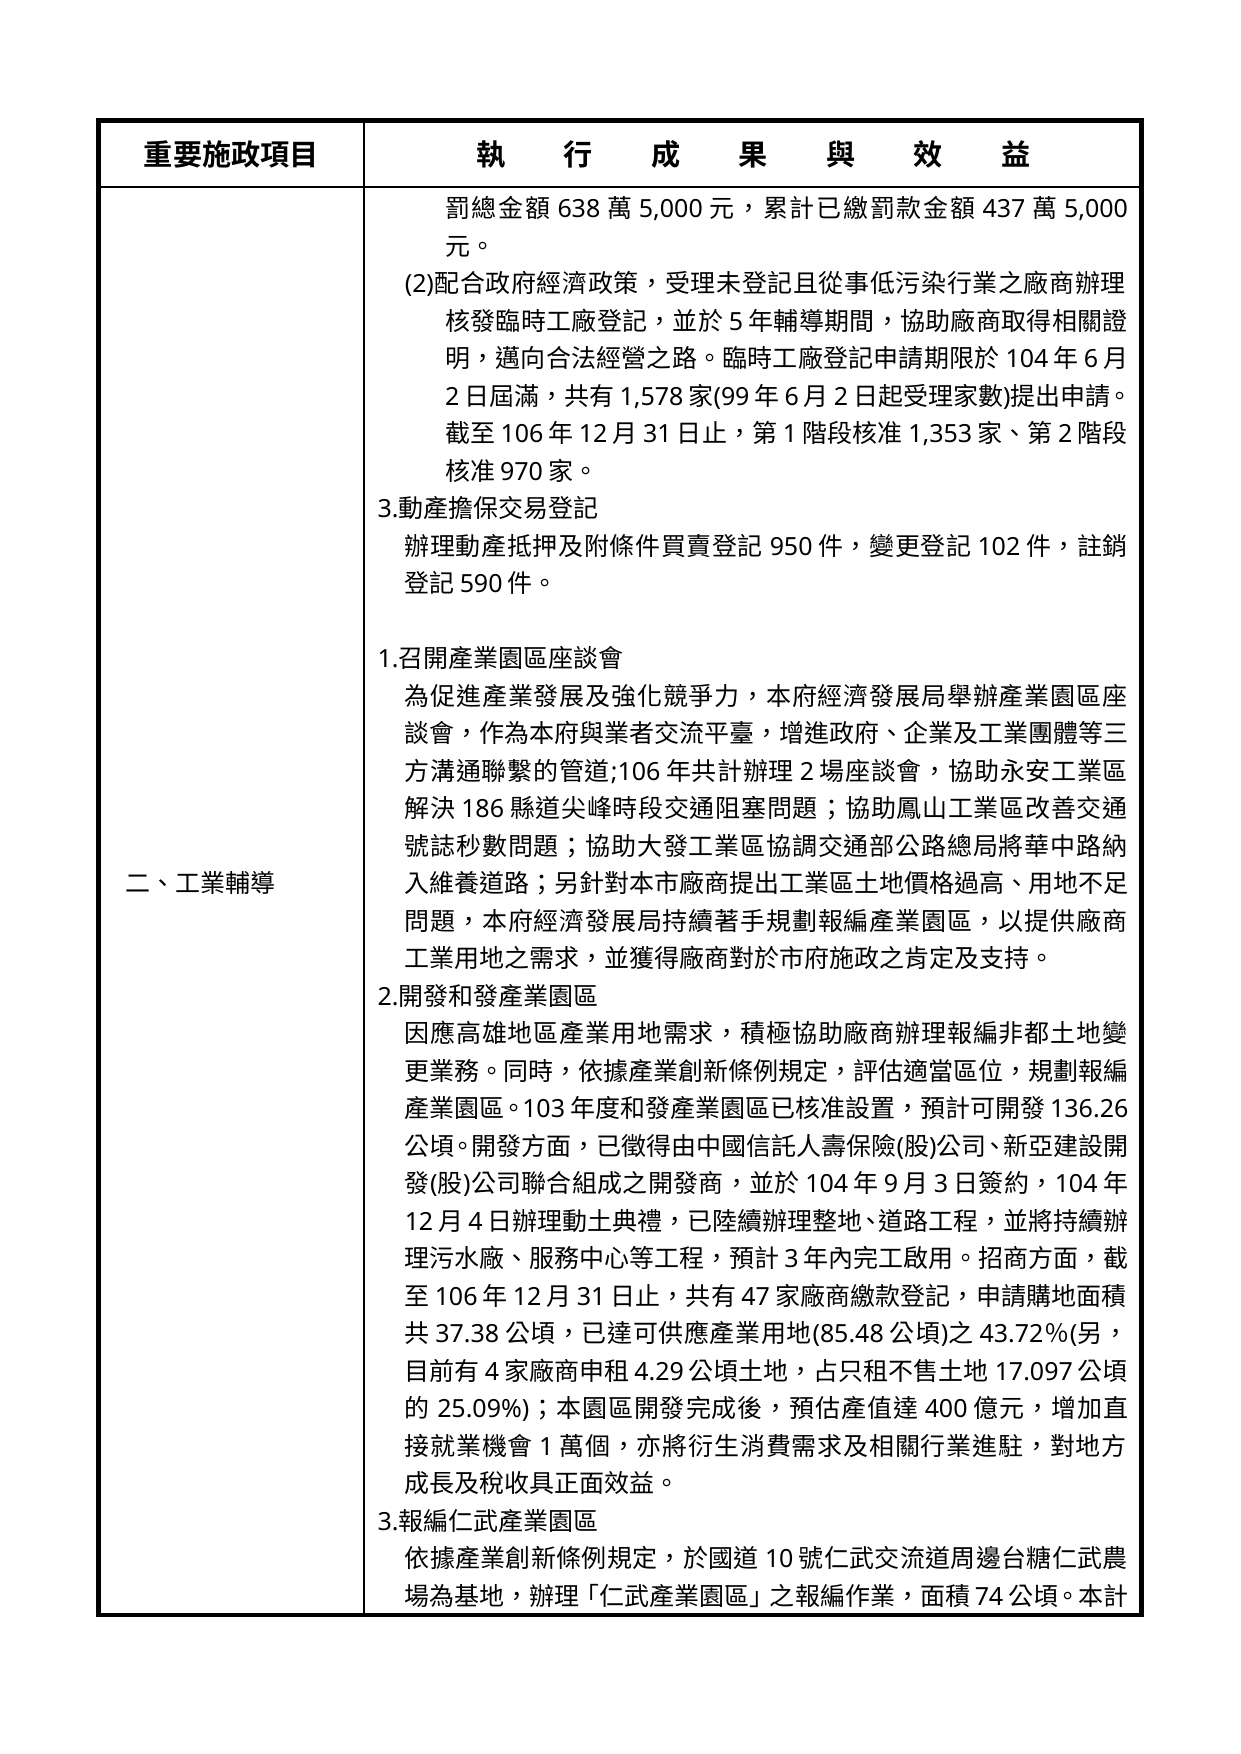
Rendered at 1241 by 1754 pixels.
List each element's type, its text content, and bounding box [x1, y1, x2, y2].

table_header 執 行 成 果 與 效 益 [365, 123, 1139, 186]
table_cell 罰總金額638萬5,000元，累計已繳罰款金額437萬5,000元。 (2)配合政府經濟政策，受理未登記且從事低污染行業之廠商辦理核發臨時工廠登記，並於5年輔導期間，協助廠商取得相關證明，邁向合法經營之路。臨時工廠登記申請期限於104年6月2日屆滿，共有1,578家(99年6月2日起受理家數)提出申請。截至106年12月31日止，第1階段核准1,353家、第2階段核准970家。 3.動產擔保交易登記 辦理動產抵押及附條件買賣登記950件，變更登記102件，註銷登記590件。 1.召開產業園區座談會 為促進產業發展及強化競爭力，本府經濟發展局舉辦產業園區座談會，作為本府與業者交流平臺，增進政府、企業及工業團體等三方溝通聯繫的管道;106年共計辦理2場座談會，協助永安工業區解決186縣道尖峰時段交通阻塞問題；協助鳳山工業區改善交通號誌秒數問題；協助大發工業區協調交通部公路總局將華中路納入維養道路；另針對本市廠商提出工業區土地價格過高、用地不足問題，本府經濟發展局持續著手規劃報編產業園區，以提供廠商工業用地之需求，並獲得廠商對於市府施政之肯定及支持。 2.開發和發產業園區 因應高雄地區產業用地需求，積極協助廠商辦理報編非都土地變更業務。同時，依據產業創新條例規定，評估適當區位，規劃報編產業園區。103年度和發產業園區已核准設置，預計可開發136.26公頃。開發方面，已徵得由中國信託人壽保險(股)公司、新亞建設開發(股)公司聯合組成之開發商，並於104年9月3日簽約，104年12月4日辦理動土典禮，已陸續辦理整地、道路工程，並將持續辦理污水廠、服務中心等工程，預計3年內完工啟用。招商方面，截至106年12月31日止，共有47家廠商繳款登記，申請購地面積共37.38公頃，已達可供應產業用地(85.48公頃)之43.72％(另，目前有4家廠商申租4.29公頃土地，占只租不售土地17.097公頃的 25.09%)；本園區開發完成後，預估產值達400億元，增加直接就業機會1萬個，亦將衍生消費需求及相關行業進駐，對地方成長及稅收具正面效益。 3.報編仁武產業園區 依據產業創新條例規定，於國道10號仁武交流道周邊台糖仁武農場為基地，辦理「仁武產業園區」之報編作業，面積74公頃。本計 [365, 188, 1139, 1613]
table_header 重要施政項目 [101, 123, 363, 186]
table_cell 二、工業輔導 [101, 188, 363, 1613]
